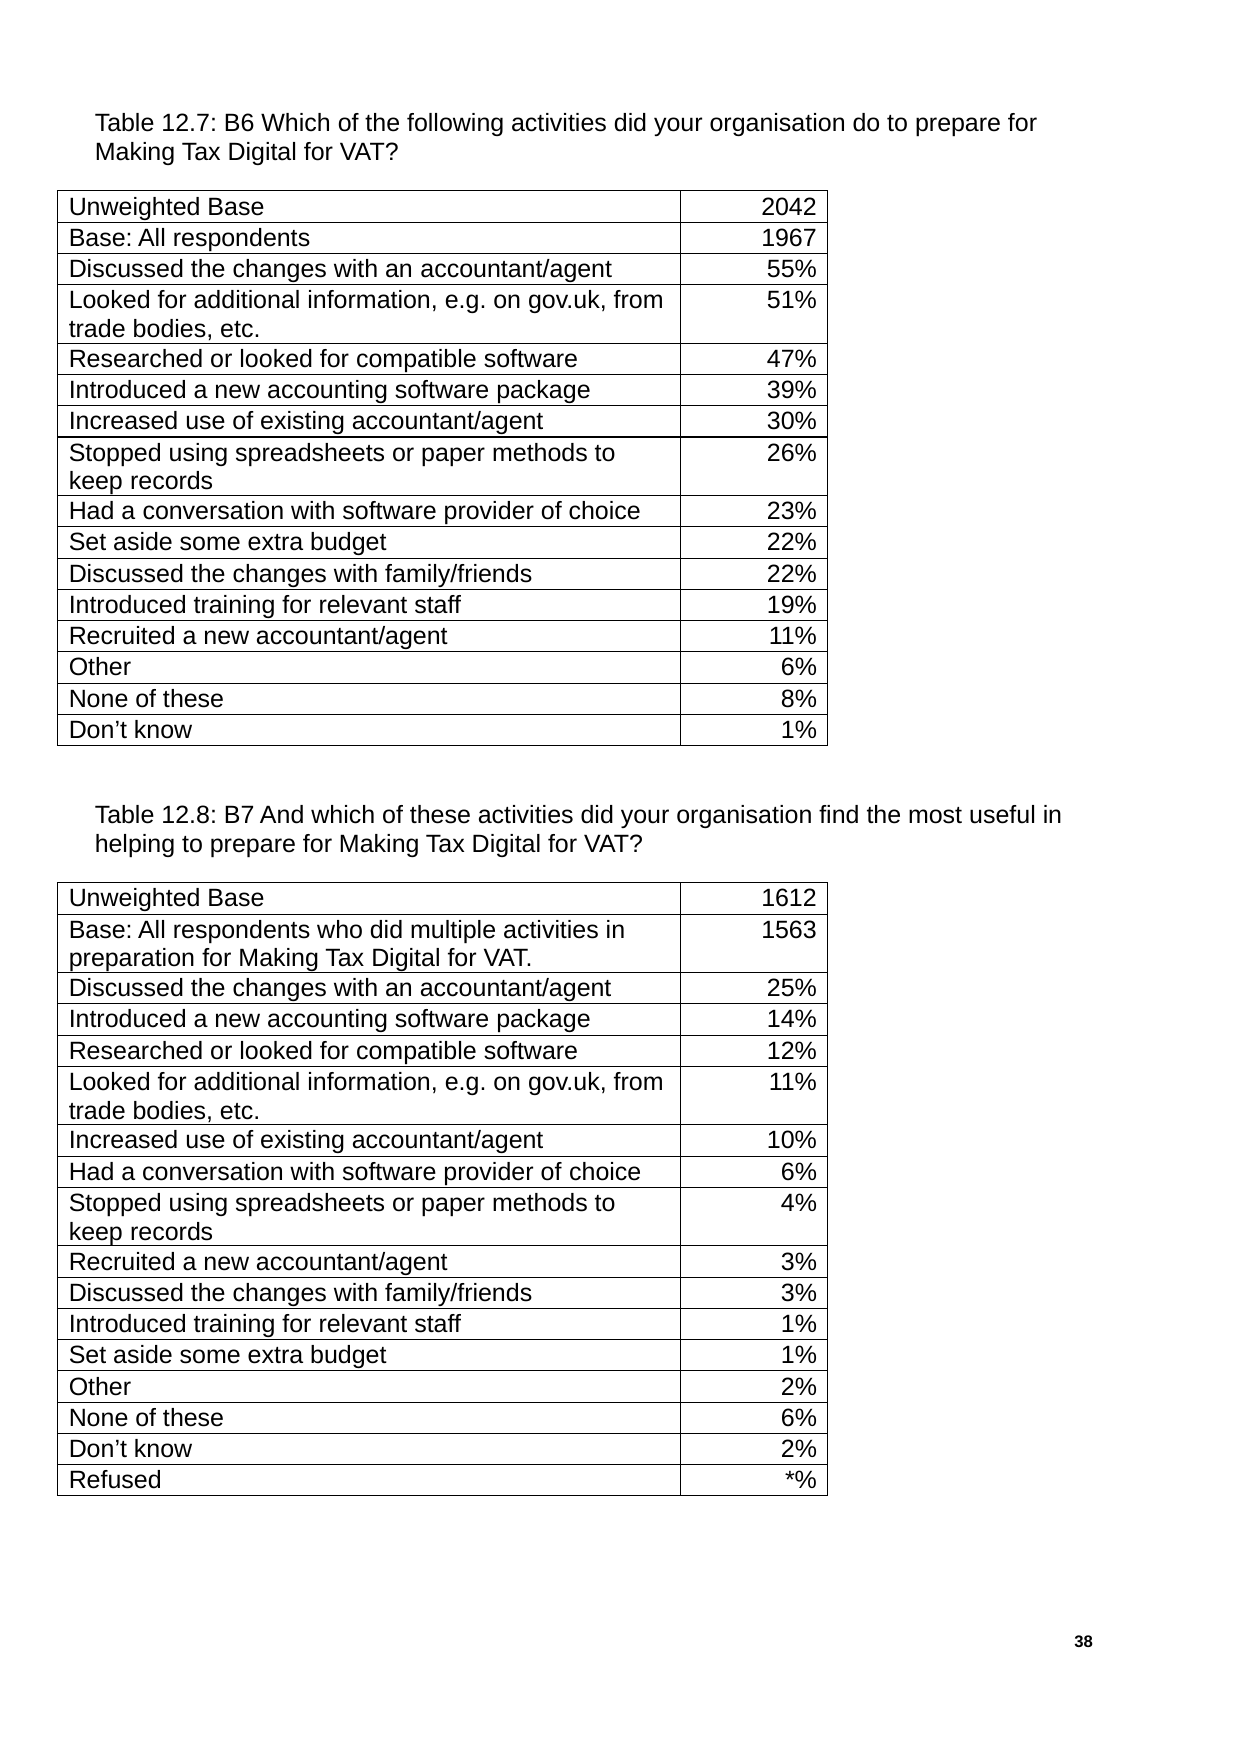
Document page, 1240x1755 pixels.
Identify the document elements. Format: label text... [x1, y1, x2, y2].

table_cell 19% [681, 590, 827, 620]
table_cell 6% [681, 1157, 827, 1187]
table_cell 55% [681, 254, 827, 284]
table_cell 8% [681, 684, 827, 714]
table_cell Had a conversation with software provider of choice [58, 496, 680, 526]
table_cell Researched or looked for compatible software [58, 344, 680, 374]
table_cell Recruited a new accountant/agent [58, 621, 680, 651]
table_cell Introduced training for relevant staff [58, 590, 680, 620]
table_cell 11% [681, 1067, 827, 1124]
table_cell Had a conversation with software provider of choice [58, 1157, 680, 1187]
table_cell None of these [58, 1403, 680, 1433]
table_cell 51% [681, 285, 827, 343]
table_cell 1% [681, 1309, 827, 1339]
table_cell 23% [681, 496, 827, 526]
table_cell Increased use of existing accountant/agent [58, 1125, 680, 1156]
table_cell 47% [681, 344, 827, 374]
table_cell 3% [681, 1278, 827, 1308]
table_cell 14% [681, 1004, 827, 1034]
table_cell 3% [681, 1246, 827, 1277]
table_cell 30% [681, 406, 827, 436]
table_cell 39% [681, 375, 827, 405]
table_cell Other [58, 1371, 680, 1402]
table_cell Discussed the changes with family/friends [58, 1278, 680, 1308]
table_cell 2% [681, 1434, 827, 1464]
table_cell Introduced a new accounting software package [58, 1004, 680, 1034]
table_cell Looked for additional information, e.g. on gov.uk, from trade bodies, etc. [58, 1067, 680, 1124]
table_cell 12% [681, 1036, 827, 1066]
table_cell 1563 [681, 915, 827, 972]
table_cell 6% [681, 1403, 827, 1433]
table_cell 25% [681, 973, 827, 1003]
table_cell Don’t know [58, 715, 680, 745]
table_cell 22% [681, 527, 827, 557]
table_cell Introduced a new accounting software package [58, 375, 680, 405]
table_cell Set aside some extra budget [58, 1340, 680, 1370]
text Table 12.7: B6 Which of the following activities did your organisation do to prepare for Making Tax Digital for VAT? [94, 108, 1121, 165]
table_cell 2% [681, 1371, 827, 1402]
table_cell Recruited a new accountant/agent [58, 1246, 680, 1277]
table_cell 1967 [681, 223, 827, 253]
table_cell 4% [681, 1188, 827, 1245]
table_cell Other [58, 652, 680, 682]
table_cell Stopped using spreadsheets or paper methods to keep records [58, 438, 680, 495]
table_header 1612 [681, 883, 827, 913]
table_cell Discussed the changes with family/friends [58, 559, 680, 589]
table_header 2042 [681, 191, 827, 222]
table_header Unweighted Base [58, 883, 680, 913]
table_cell Base: All respondents [58, 223, 680, 253]
table_cell Introduced training for relevant staff [58, 1309, 680, 1339]
table_cell 1% [681, 715, 827, 745]
table_cell Refused [58, 1465, 680, 1495]
table_cell Looked for additional information, e.g. on gov.uk, from trade bodies, etc. [58, 285, 680, 343]
table_cell *% [681, 1465, 827, 1495]
table_cell None of these [58, 684, 680, 714]
text Table 12.8: B7 And which of these activities did your organisation find the most useful in helping to prepare for Making Tax Digital for VAT? [94, 800, 1121, 857]
table_cell 11% [681, 621, 827, 651]
table_cell 1% [681, 1340, 827, 1370]
table_cell Increased use of existing accountant/agent [58, 406, 680, 436]
table_header Unweighted Base [58, 191, 680, 222]
table_cell 10% [681, 1125, 827, 1156]
table_cell 22% [681, 559, 827, 589]
table_cell Don’t know [58, 1434, 680, 1464]
table_cell Stopped using spreadsheets or paper methods to keep records [58, 1188, 680, 1245]
table_cell Discussed the changes with an accountant/agent [58, 973, 680, 1003]
table_cell Discussed the changes with an accountant/agent [58, 254, 680, 284]
table_cell Set aside some extra budget [58, 527, 680, 557]
table_cell 6% [681, 652, 827, 682]
table_cell Base: All respondents who did multiple activities in preparation for Making Tax Digital for VAT. [58, 915, 680, 972]
table_cell 26% [681, 438, 827, 495]
table_cell Researched or looked for compatible software [58, 1036, 680, 1066]
